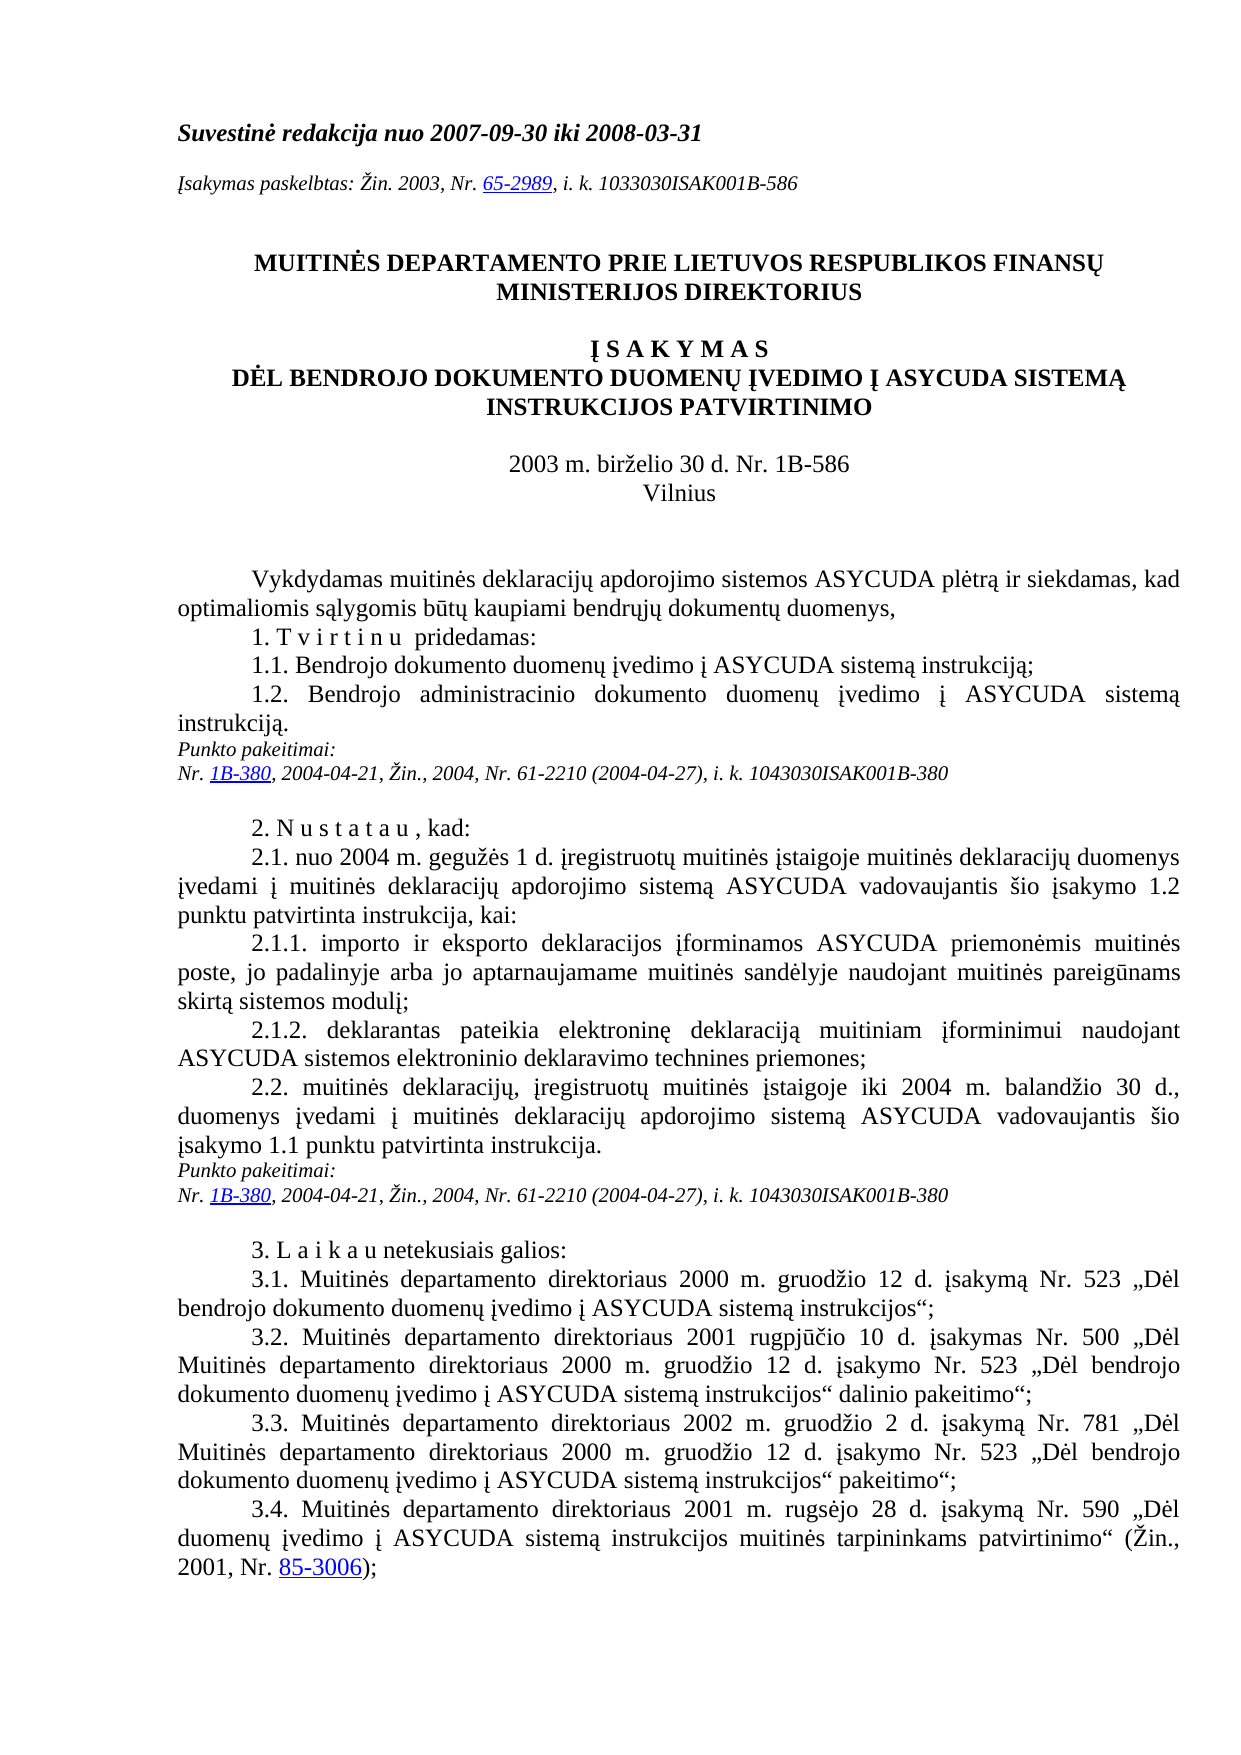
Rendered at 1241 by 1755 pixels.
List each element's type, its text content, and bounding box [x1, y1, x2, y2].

text Nr. 1B-380, 2004-04-21, Žin., 2004, Nr. 61-2210 (2004-04-27), i. k. 1043030ISAK001B-380 [177, 1182, 1181, 1207]
text Vilnius [177, 478, 1181, 507]
text Nr. 1B-380, 2004-04-21, Žin., 2004, Nr. 61-2210 (2004-04-27), i. k. 1043030ISAK001B-380 [177, 761, 1181, 785]
text MUITINĖS DEPARTAMENTO PRIE LIETUVOS RESPUBLIKOS FINANSŲ MINISTERIJOS DIREKTORIUS [177, 248, 1181, 305]
text 3. L a i k a u netekusiais galios: [177, 1235, 1181, 1264]
text 1. Tvirtinu pridedamas: [177, 622, 1181, 650]
text DĖL BENDROJO DOKUMENTO DUOMENŲ ĮVEDIMO Į ASYCUDA SISTEMĄ INSTRUKCIJOS PATVIRTINIMO [177, 363, 1181, 420]
text 1.1. Bendrojo dokumento duomenų įvedimo į ASYCUDA sistemą instrukciją; [177, 650, 1181, 679]
text 2.2. muitinės deklaracijų, įregistruotų muitinės įstaigoje iki 2004 m. balandžio 30 d., duomenys įvedami į muitinės deklaracijų apdorojimo sistemą ASYCUDA vadovaujantis šio įsakymo 1.1 punktu patvirtinta instrukcija. [177, 1072, 1181, 1158]
text 1.2. Bendrojo administracinio dokumento duomenų įvedimo į ASYCUDA sistemą instrukciją. [177, 679, 1181, 737]
text Vykdydamas muitinės deklaracijų apdorojimo sistemos ASYCUDA plėtrą ir siekdamas, kad optimaliomis sąlygomis būtų kaupiami bendrųjų dokumentų duomenys, [177, 564, 1181, 622]
text 3.4. Muitinės departamento direktoriaus 2001 m. rugsėjo 28 d. įsakymą Nr. 590 „Dėl duomenų įvedimo į ASYCUDA sistemą instrukcijos muitinės tarpininkams patvirtinimo“ (Žin., 2001, Nr. 85-3006); [177, 1494, 1181, 1580]
text Punkto pakeitimai: [177, 1158, 1181, 1182]
text Punkto pakeitimai: [177, 737, 1181, 761]
text Į S A K Y M A S [177, 334, 1181, 363]
text Suvestinė redakcija nuo 2007-09-30 iki 2008-03-31 [177, 118, 1181, 147]
text 2. Nustatau, kad: [177, 813, 1181, 842]
text 2.1.1. importo ir eksporto deklaracijos įforminamos ASYCUDA priemonėmis muitinės poste, jo padalinyje arba jo aptarnaujamame muitinės sandėlyje naudojant muitinės pareigūnams skirtą sistemos modulį; [177, 928, 1181, 1015]
text 2003 m. birželio 30 d. Nr. 1B-586 [177, 449, 1181, 478]
text 2.1. nuo 2004 m. gegužės 1 d. įregistruotų muitinės įstaigoje muitinės deklaracijų duomenys įvedami į muitinės deklaracijų apdorojimo sistemą ASYCUDA vadovaujantis šio įsakymo 1.2 punktu patvirtinta instrukcija, kai: [177, 842, 1181, 928]
text 3.1. Muitinės departamento direktoriaus 2000 m. gruodžio 12 d. įsakymą Nr. 523 „Dėl bendrojo dokumento duomenų įvedimo į ASYCUDA sistemą instrukcijos“; [177, 1264, 1181, 1322]
text 3.3. Muitinės departamento direktoriaus 2002 m. gruodžio 2 d. įsakymą Nr. 781 „Dėl Muitinės departamento direktoriaus 2000 m. gruodžio 12 d. įsakymo Nr. 523 „Dėl bendrojo dokumento duomenų įvedimo į ASYCUDA sistemą instrukcijos“ pakeitimo“; [177, 1408, 1181, 1494]
text Įsakymas paskelbtas: Žin. 2003, Nr. 65-2989, i. k. 1033030ISAK001B-586 [177, 171, 1181, 195]
text 2.1.2. deklarantas pateikia elektroninę deklaraciją muitiniam įforminimui naudojant ASYCUDA sistemos elektroninio deklaravimo technines priemones; [177, 1015, 1181, 1072]
text 3.2. Muitinės departamento direktoriaus 2001 rugpjūčio 10 d. įsakymas Nr. 500 „Dėl Muitinės departamento direktoriaus 2000 m. gruodžio 12 d. įsakymo Nr. 523 „Dėl bendrojo dokumento duomenų įvedimo į ASYCUDA sistemą instrukcijos“ dalinio pakeitimo“; [177, 1322, 1181, 1408]
